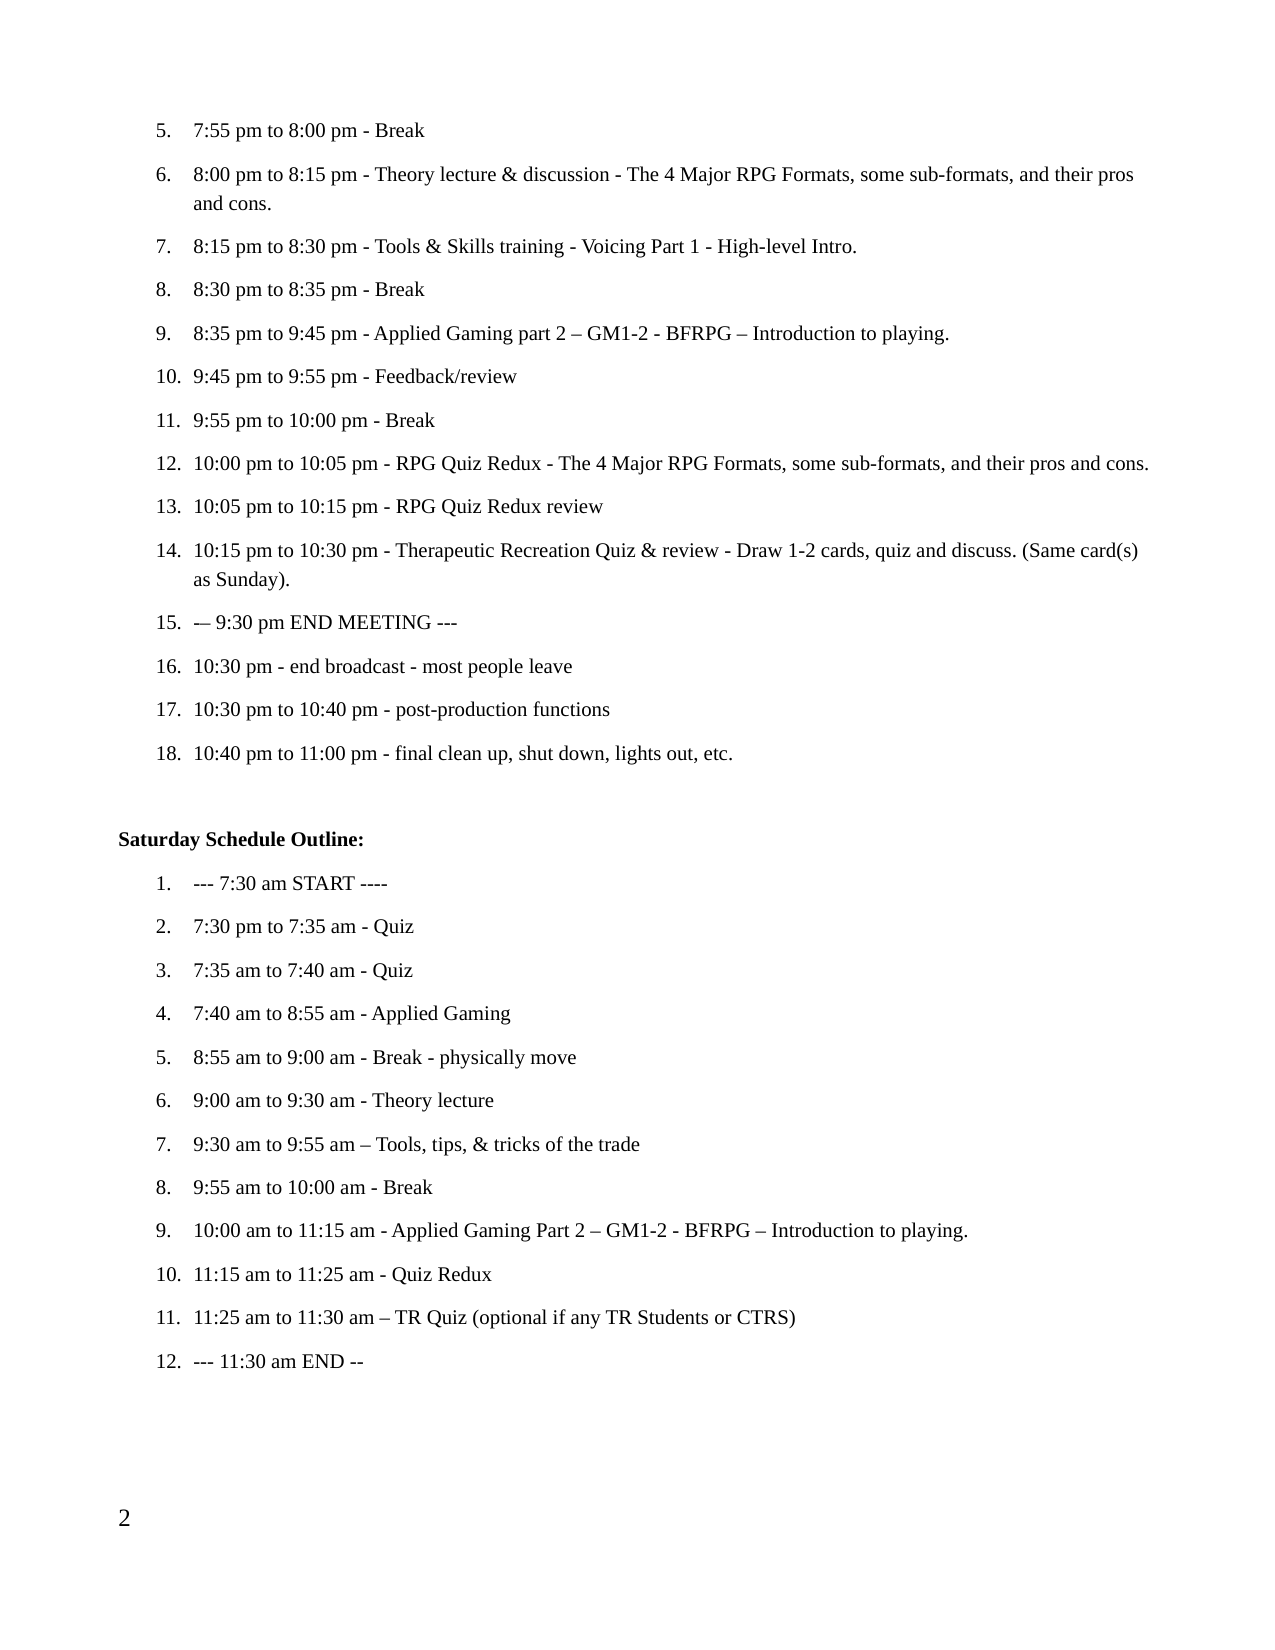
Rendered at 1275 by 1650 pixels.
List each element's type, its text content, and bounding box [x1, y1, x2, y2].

list 7:55 pm to 8:00 pm - Break [156, 118, 1157, 142]
list 10:00 am to 11:15 am - Applied Gaming Part 2 – GM1-2 - BFRPG – Introduction to playing. [156, 1218, 1157, 1242]
list 8:15 pm to 8:30 pm - Tools & Skills training - Voicing Part 1 - High-level Intro. [156, 234, 1157, 258]
list 10:00 pm to 10:05 pm - RPG Quiz Redux - The 4 Major RPG Formats, some sub-formats, and their pros and cons. [156, 451, 1157, 475]
list 8:55 am to 9:00 am - Break - physically move [156, 1044, 1157, 1069]
list 10:30 pm to 10:40 pm - post-production functions [156, 697, 1157, 721]
list --- 7:30 am START ---- [156, 871, 1157, 895]
text Saturday Schedule Outline: [118, 827, 1157, 851]
list 8:00 pm to 8:15 pm - Theory lecture & discussion - The 4 Major RPG Formats, some sub-formats, and their pros and cons. [156, 162, 1157, 214]
list 10:30 pm - end broadcast - most people leave [156, 654, 1157, 678]
list 11:25 am to 11:30 am – TR Quiz (optional if any TR Students or CTRS) [156, 1305, 1157, 1329]
list 9:00 am to 9:30 am - Theory lecture [156, 1088, 1157, 1112]
list 7:35 am to 7:40 am - Quiz [156, 958, 1157, 982]
list -– 9:30 pm END MEETING --- [156, 610, 1157, 634]
list 9:55 am to 10:00 am - Break [156, 1175, 1157, 1199]
list 11:15 am to 11:25 am - Quiz Redux [156, 1262, 1157, 1286]
list 10:05 pm to 10:15 pm - RPG Quiz Redux review [156, 494, 1157, 518]
list 8:35 pm to 9:45 pm - Applied Gaming part 2 – GM1-2 - BFRPG – Introduction to playing. [156, 321, 1157, 345]
list 7:40 am to 8:55 am - Applied Gaming [156, 1001, 1157, 1025]
list 10:15 pm to 10:30 pm - Therapeutic Recreation Quiz & review - Draw 1-2 cards, quiz and discuss. (Same card(s) as Sunday). [156, 538, 1157, 591]
list 10:40 pm to 11:00 pm - final clean up, shut down, lights out, etc. [156, 741, 1157, 764]
list 7:30 pm to 7:35 am - Quiz [156, 914, 1157, 938]
list --- 11:30 am END -- [156, 1349, 1157, 1373]
list 8:30 pm to 8:35 pm - Break [156, 277, 1157, 301]
list 9:55 pm to 10:00 pm - Break [156, 408, 1157, 432]
list 9:45 pm to 9:55 pm - Feedback/review [156, 364, 1157, 388]
list 9:30 am to 9:55 am – Tools, tips, & tricks of the trade [156, 1131, 1157, 1156]
